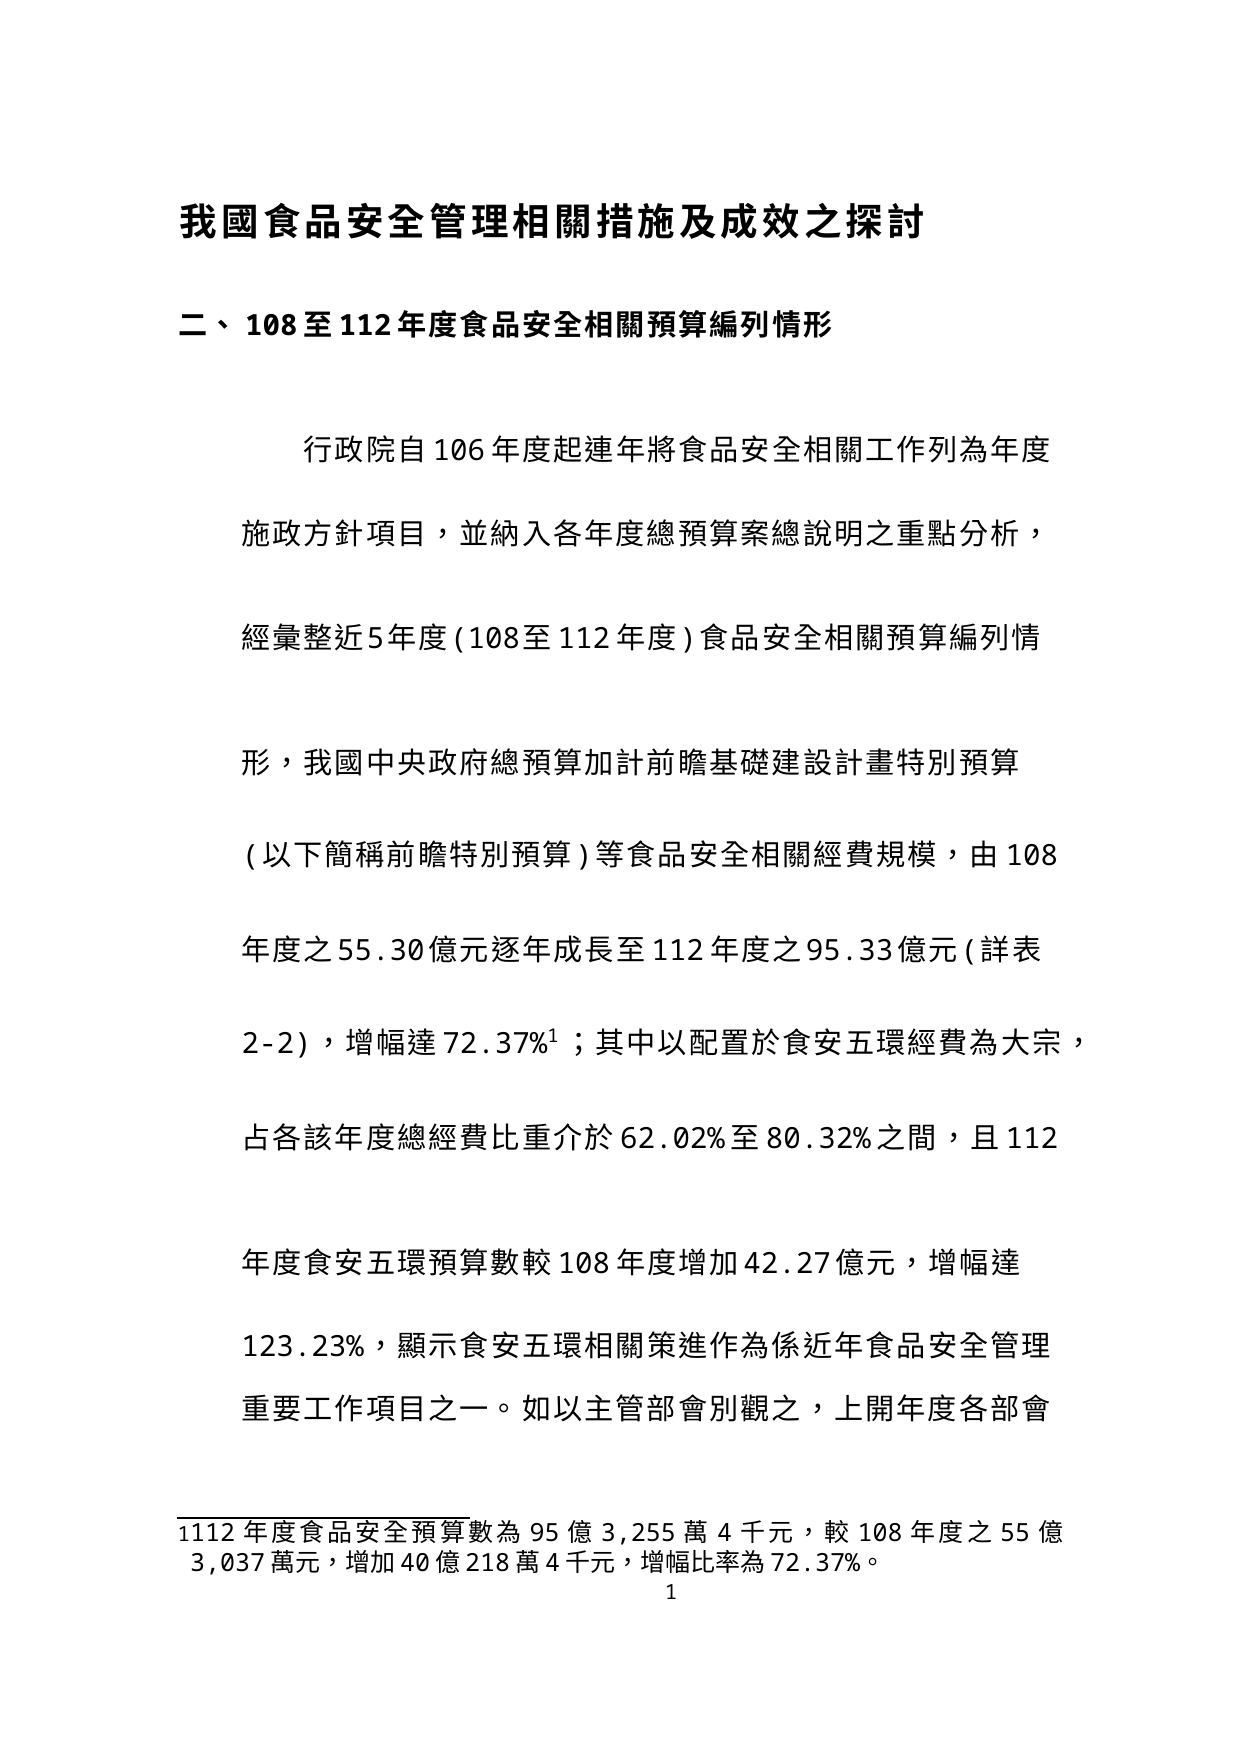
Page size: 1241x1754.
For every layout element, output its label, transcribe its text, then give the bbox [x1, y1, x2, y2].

text 112年度食品安全預算數為95億3,255萬4千元，較108年度之55億3,037萬元，增加40億218萬4千元，增幅比率為72.37%。 [177, 1518, 1063, 1577]
text 行政院自106年度起連年將食品安全相關工作列為年度施政方針項目，並納入各年度總預算案總說明之重點分析，經彙整近5年度(108至112年度)食品安全相關預算編列情形，我國中央政府總預算加計前瞻基礎建設計畫特別預算(以下簡稱前瞻特別預算)等食品安全相關經費規模，由108年度之55.30億元逐年成長至112年度之95.33億元(詳表2-2)，增幅達72.37%；其中以配置於食安五環經費為大宗，占各該年度總經費比重介於62.02%至80.32%之間，且112年度食安五環預算數較108年度增加42.27億元，增幅達123.23%，顯示食安五環相關策進作為係近年食品安全管理重要工作項目之一。如以主管部會別觀之，上開年度各部會編列食品安全相關預算曾逾10億元者，計有衛福部、農業部(原行政院農業委員會)及環境部(原行政院環境保護署)共3個部會，合占各該年度預算數5成以上(詳表2-3)。 [236, 365, 1063, 1427]
text 二、108至112年度食品安全相關預算編列情形 [177, 240, 1063, 365]
text 我國食品安全管理相關措施及成效之探討 [177, 177, 1063, 240]
